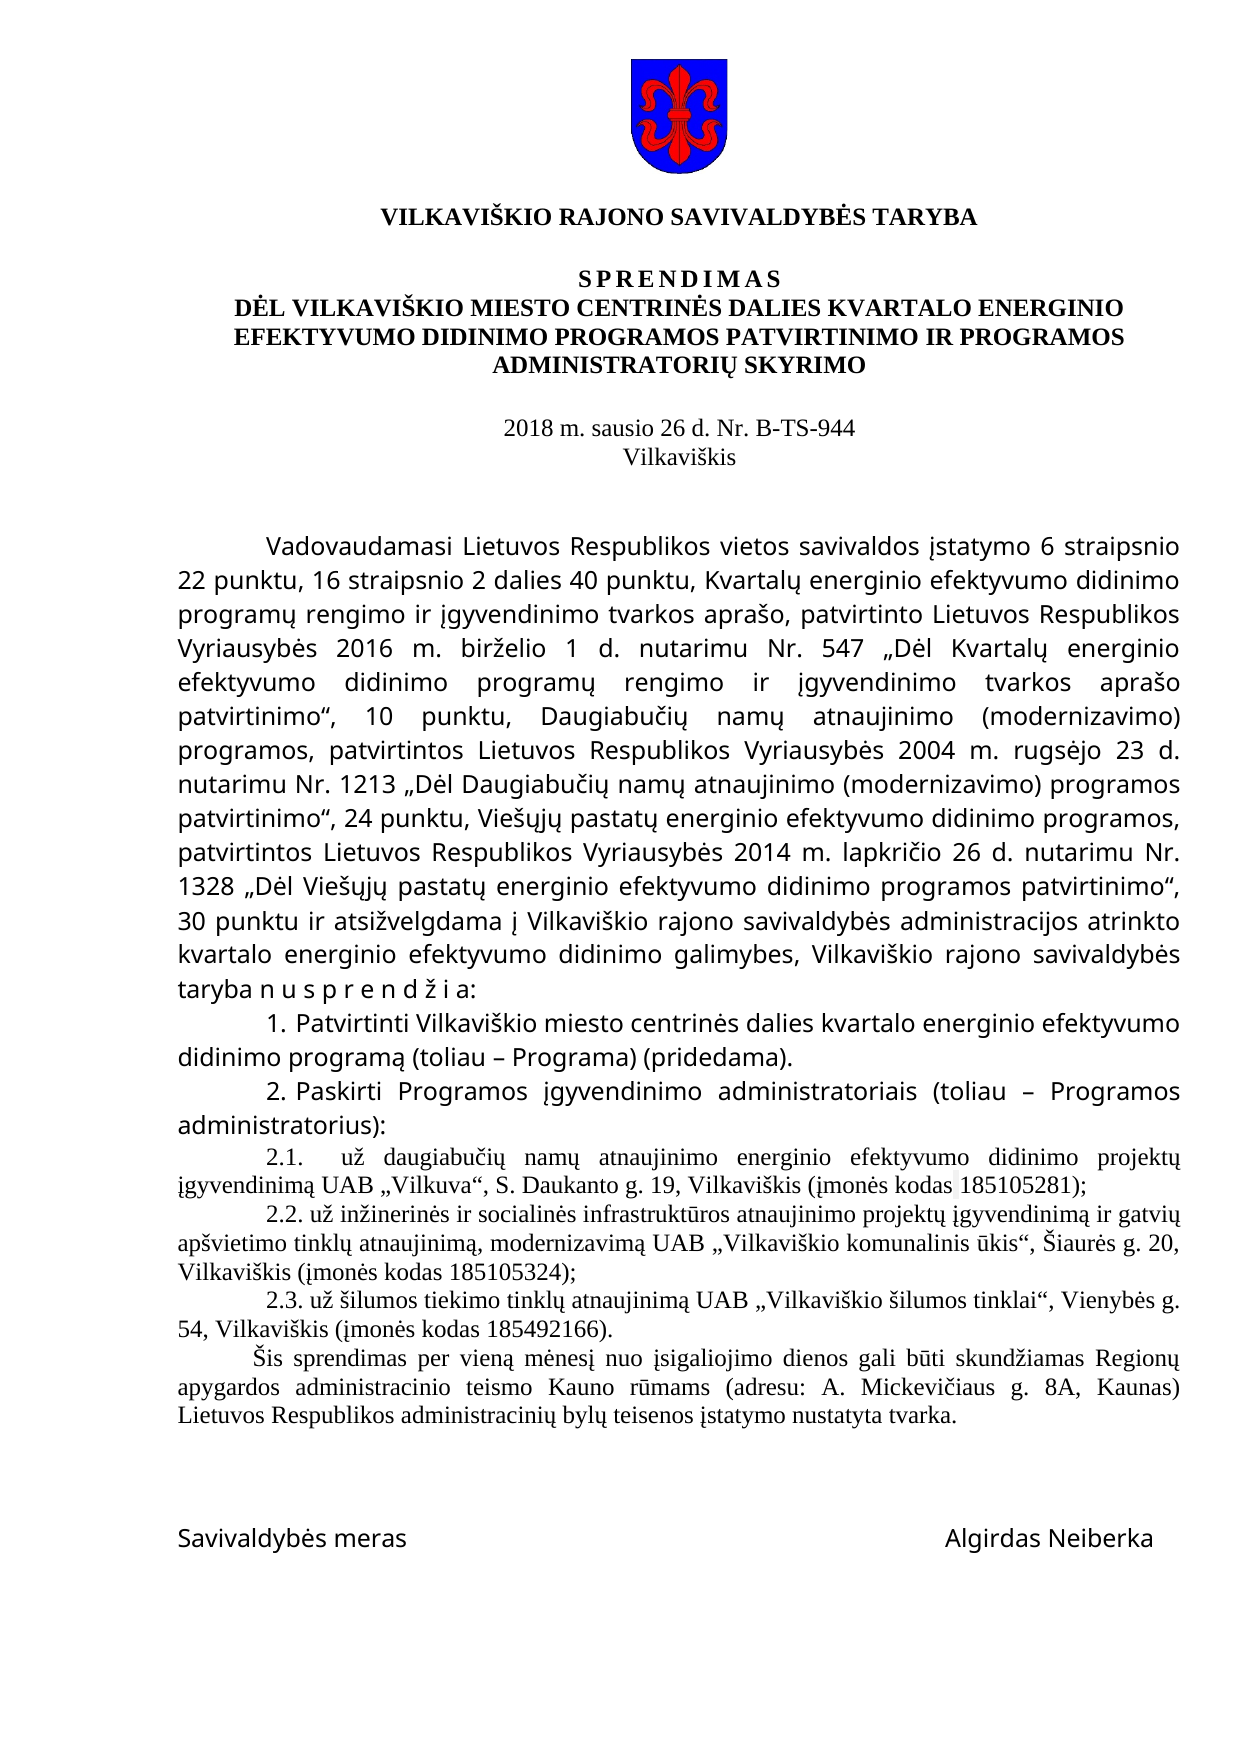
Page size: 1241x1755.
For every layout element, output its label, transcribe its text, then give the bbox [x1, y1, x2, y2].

text Vilkaviškis [177, 442, 1181, 471]
text 2. Paskirti Programos įgyvendinimo administratoriais (toliau – Programos administratorius): [177, 1073, 1181, 1142]
text 2.1. už daugiabučių namų atnaujinimo energinio efektyvumo didinimo projektų įgyvendinimą UAB „Vilkuva“, S. Daukanto g. 19, Vilkaviškis (įmonės kodas 185105281); [177, 1142, 1181, 1199]
text 2018 m. sausio 26 d. Nr. B-TS-944 [177, 413, 1181, 442]
text Vadovaudamasi Lietuvos Respublikos vietos savivaldos įstatymo 6 straipsnio 22 punktu, 16 straipsnio 2 dalies 40 punktu, Kvartalų energinio efektyvumo didinimo programų rengimo ir įgyvendinimo tvarkos aprašo, patvirtinto Lietuvos Respublikos Vyriausybės 2016 m. birželio 1 d. nutarimu Nr. 547 „Dėl Kvartalų energinio efektyvumo didinimo programų rengimo ir įgyvendinimo tvarkos aprašo patvirtinimo“, 10 punktu, Daugiabučių namų atnaujinimo (modernizavimo) programos, patvirtintos Lietuvos Respublikos Vyriausybės 2004 m. rugsėjo 23 d. nutarimu Nr. 1213 „Dėl Daugiabučių namų atnaujinimo (modernizavimo) programos patvirtinimo“, 24 punktu, Viešųjų pastatų energinio efektyvumo didinimo programos, patvirtintos Lietuvos Respublikos Vyriausybės 2014 m. lapkričio 26 d. nutarimu Nr. 1328 „Dėl Viešųjų pastatų energinio efektyvumo didinimo programos patvirtinimo“, 30 punktu ir atsižvelgdama į Vilkaviškio rajono savivaldybės administracijos atrinkto kvartalo energinio efektyvumo didinimo galimybes, Vilkaviškio rajono savivaldybės taryba n u s p r e n d ž i a: [177, 528, 1181, 1005]
text 2.3. už šilumos tiekimo tinklų atnaujinimą UAB „Vilkaviškio šilumos tinklai“, Vienybės g. 54, Vilkaviškis (įmonės kodas 185492166). [177, 1285, 1181, 1343]
text 2.2. už inžinerinės ir socialinės infrastruktūros atnaujinimo projektų įgyvendinimą ir gatvių apšvietimo tinklų atnaujinimą, modernizavimą UAB „Vilkaviškio komunalinis ūkis“, Šiaurės g. 20, Vilkaviškis (įmonės kodas 185105324); [177, 1199, 1181, 1285]
text SpREndimas [177, 264, 1181, 293]
text Šis sprendimas per vieną mėnesį nuo įsigaliojimo dienos gali būti skundžiamas Regionų apygardos administracinio teismo Kauno rūmams (adresu: A. Mickevičiaus g. 8A, Kaunas) Lietuvos Respublikos administracinių bylų teisenos įstatymo nustatyta tvarka. [177, 1343, 1181, 1429]
text DĖL VILKAVIŠKIO MIESTO CENTRINĖS DALIES KVARTALO ENERGINIO EFEKTYVUMO DIDINIMO PROGRAMOS PATVIRTINIMO IR PROGRAMOS ADMINISTRATORIŲ SKYRIMO [177, 293, 1181, 379]
text VILKAVIŠKIO RAJONO SAVIVALDYBĖS TARYBA [177, 202, 1181, 230]
text Savivaldybės meras Algirdas Neiberka [177, 1521, 1181, 1555]
text 1. Patvirtinti Vilkaviškio miesto centrinės dalies kvartalo energinio efektyvumo didinimo programą (toliau – Programa) (pridedama). [177, 1005, 1181, 1073]
